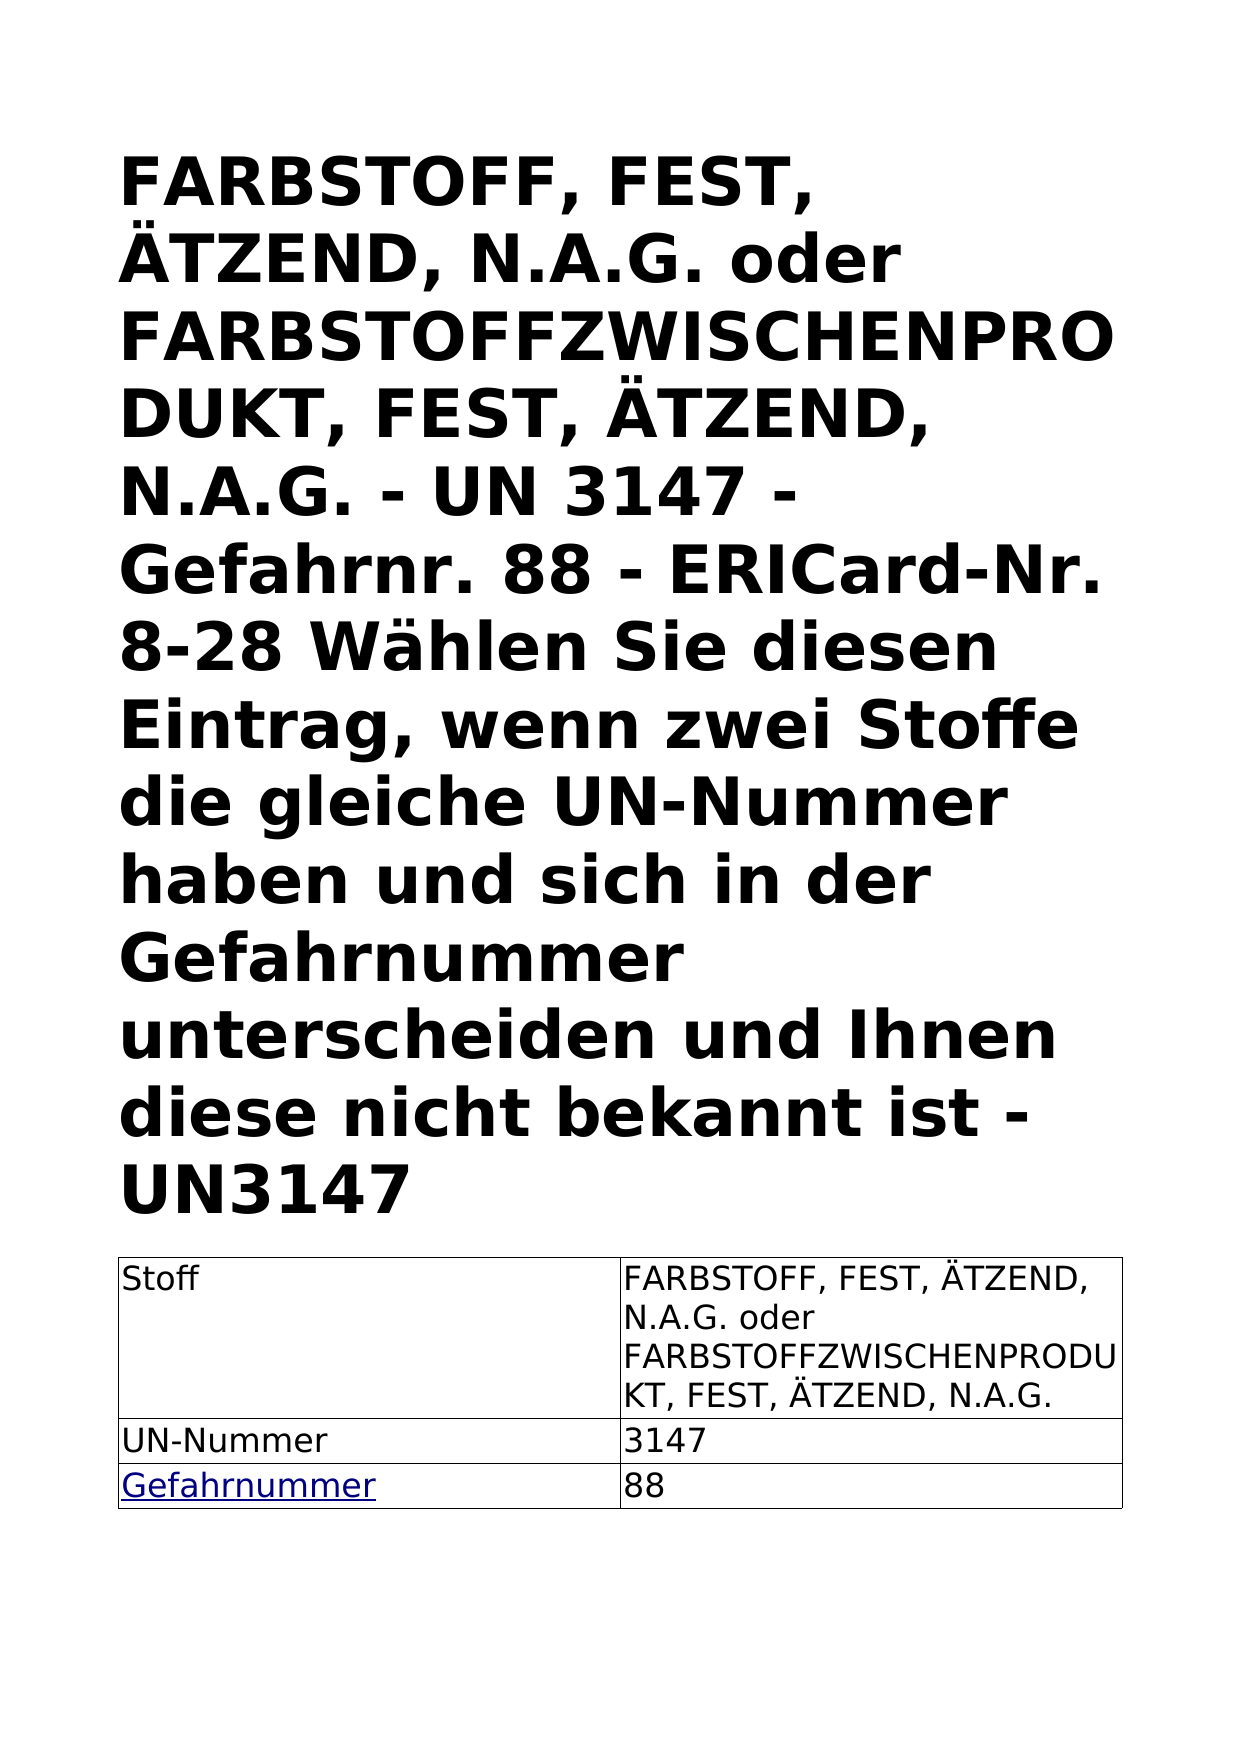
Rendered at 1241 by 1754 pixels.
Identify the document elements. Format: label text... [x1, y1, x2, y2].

table_cell 88 [621, 1464, 1122, 1508]
table_header Stoff [119, 1258, 620, 1418]
subtitle FARBSTOFF, FEST, ÄTZEND, N.A.G. oder FARBSTOFFZWISCHENPRODUKT, FEST, ÄTZEND, N.A.G. - UN 3147 - Gefahrnr. 88 - ERICard-Nr. 8-28 Wählen Sie diesen Eintrag, wenn zwei Stoffe die gleiche UN-Nummer haben und sich in der Gefahrnummer unterscheiden und Ihnen diese nicht bekannt ist - UN3147 [118, 143, 1122, 1229]
table_cell 3147 [621, 1419, 1122, 1463]
table_header FARBSTOFF, FEST, ÄTZEND, N.A.G. oder FARBSTOFFZWISCHENPRODUKT, FEST, ÄTZEND, N.A.G. [621, 1258, 1122, 1418]
table_cell UN-Nummer [119, 1419, 620, 1463]
table_cell Gefahrnummer [119, 1464, 620, 1508]
